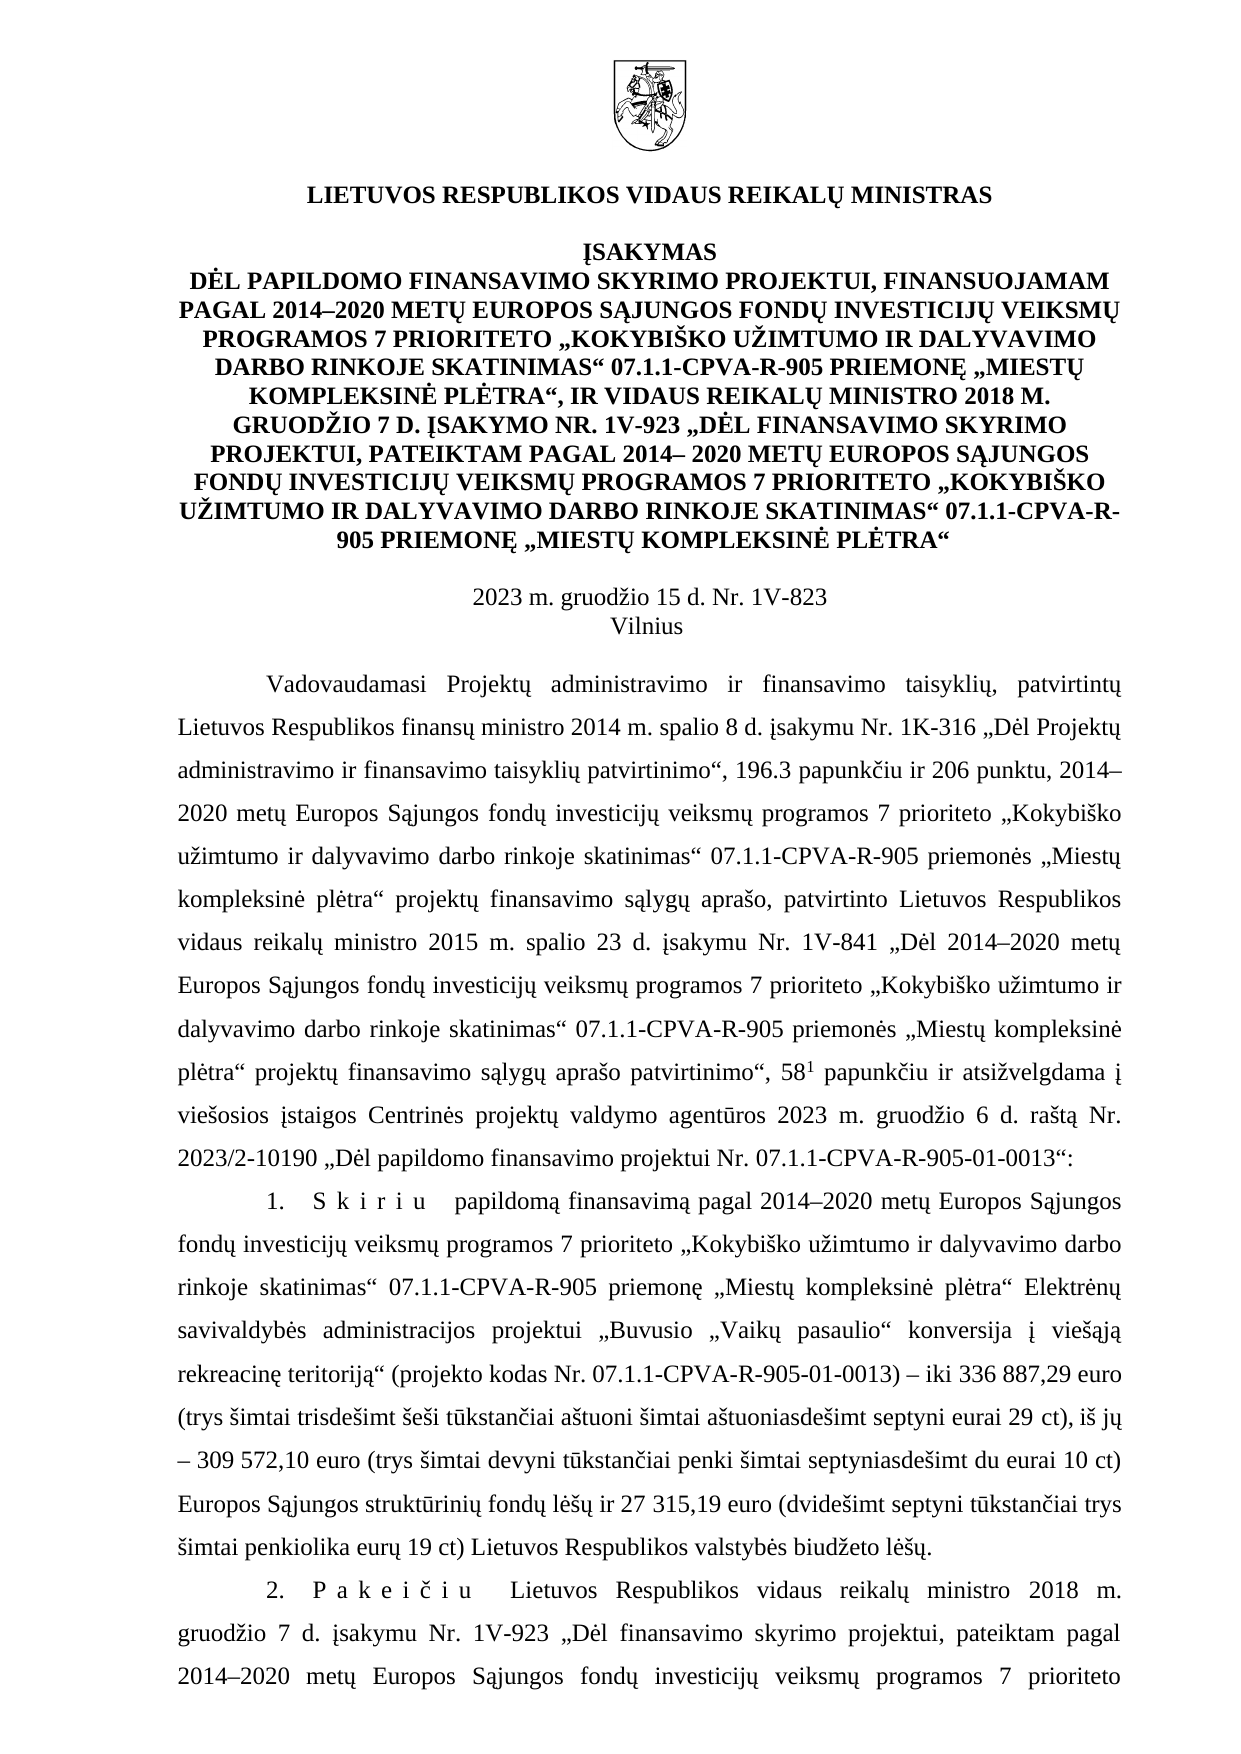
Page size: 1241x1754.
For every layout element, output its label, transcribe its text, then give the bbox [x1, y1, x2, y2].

text ĮSAKYMAS [177, 237, 1122, 266]
text 2023 m. gruodžio 15 d. Nr. 1V-823 [177, 582, 1122, 611]
text Vadovaudamasi Projektų administravimo ir finansavimo taisyklių, patvirtintų Lietuvos Respublikos finansų ministro 2014 m. spalio 8 d. įsakymu Nr. 1K-316 „Dėl Projektų administravimo ir finansavimo taisyklių patvirtinimo“, 196.3 papunkčiu ir 206 punktu, 2014–2020 metų Europos Sąjungos fondų investicijų veiksmų programos 7 prioriteto „Kokybiško užimtumo ir dalyvavimo darbo rinkoje skatinimas“ 07.1.1-CPVA-R-905 priemonės „Miestų kompleksinė plėtra“ projektų finansavimo sąlygų aprašo, patvirtinto Lietuvos Respublikos vidaus reikalų ministro 2015 m. spalio 23 d. įsakymu Nr. 1V-841 „Dėl 2014–2020 metų Europos Sąjungos fondų investicijų veiksmų programos 7 prioriteto „Kokybiško užimtumo ir dalyvavimo darbo rinkoje skatinimas“ 07.1.1-CPVA-R-905 priemonės „Miestų kompleksinė plėtra“ projektų finansavimo sąlygų aprašo patvirtinimo“, 581 papunkčiu ir atsižvelgdama į viešosios įstaigos Centrinės projektų valdymo agentūros 2023 m. gruodžio 6 d. raštą Nr. 2023/2-10190 „Dėl papildomo finansavimo projektui Nr. 07.1.1-CPVA-R-905-01-0013“: [177, 669, 1122, 1172]
text DĖL PAPILDOMO FINANSAVIMO SKYRIMO PROJEKTUI, FINANSUOJAMAM PAGAL 2014–2020 METŲ EUROPOS SĄJUNGOS FONDŲ INVESTICIJŲ VEIKSMŲ PROGRAMOS 7 PRIORITETO „KOKYBIŠKO UŽIMTUMO IR DALYVAVIMO DARBO RINKOJE SKATINIMAS“ 07.1.1-CPVA-R-905 PRIEMONĘ „MIESTŲ KOMPLEKSINĖ PLĖTRA“, IR VIDAUS REIKALŲ MINISTRO 2018 M. GRUODŽIO 7 D. ĮSAKYMO NR. 1V-923 „DĖL FINANSAVIMO SKYRIMO PROJEKTUI, PATEIKTAM PAGAL 2014– 2020 METŲ EUROPOS SĄJUNGOS FONDŲ INVESTICIJŲ VEIKSMŲ PROGRAMOS 7 PRIORITETO „KOKYBIŠKO UŽIMTUMO IR DALYVAVIMO DARBO RINKOJE SKATINIMAS“ 07.1.1-CPVA-R-905 PRIEMONĘ „MIESTŲ KOMPLEKSINĖ PLĖTRA“ [177, 266, 1122, 554]
text 2. Pakeičiu Lietuvos Respublikos vidaus reikalų ministro 2018 m. gruodžio 7 d. įsakymu Nr. 1V-923 „Dėl finansavimo skyrimo projektui, pateiktam pagal 2014–2020 metų Europos Sąjungos fondų investicijų veiksmų programos 7 prioriteto [177, 1575, 1122, 1690]
text Vilnius [177, 611, 1122, 640]
text LIETUVOS RESPUBLIKOS VIDAUS REIKALŲ MINISTRAS [177, 180, 1122, 209]
text 1. Skiriu papildomą finansavimą pagal 2014–2020 metų Europos Sąjungos fondų investicijų veiksmų programos 7 prioriteto „Kokybiško užimtumo ir dalyvavimo darbo rinkoje skatinimas“ 07.1.1-CPVA-R-905 priemonę „Miestų kompleksinė plėtra“ Elektrėnų savivaldybės administracijos projektui „Buvusio „Vaikų pasaulio“ konversija į viešąją rekreacinę teritoriją“ (projekto kodas Nr. 07.1.1-CPVA-R-905-01-0013) – iki 336 887,29 euro (trys šimtai trisdešimt šeši tūkstančiai aštuoni šimtai aštuoniasdešimt septyni eurai 29 ct), iš jų – 309 572,10 euro (trys šimtai devyni tūkstančiai penki šimtai septyniasdešimt du eurai 10 ct) Europos Sąjungos struktūrinių fondų lėšų ir 27 315,19 euro (dvidešimt septyni tūkstančiai trys šimtai penkiolika eurų 19 ct) Lietuvos Respublikos valstybės biudžeto lėšų. [177, 1186, 1122, 1561]
